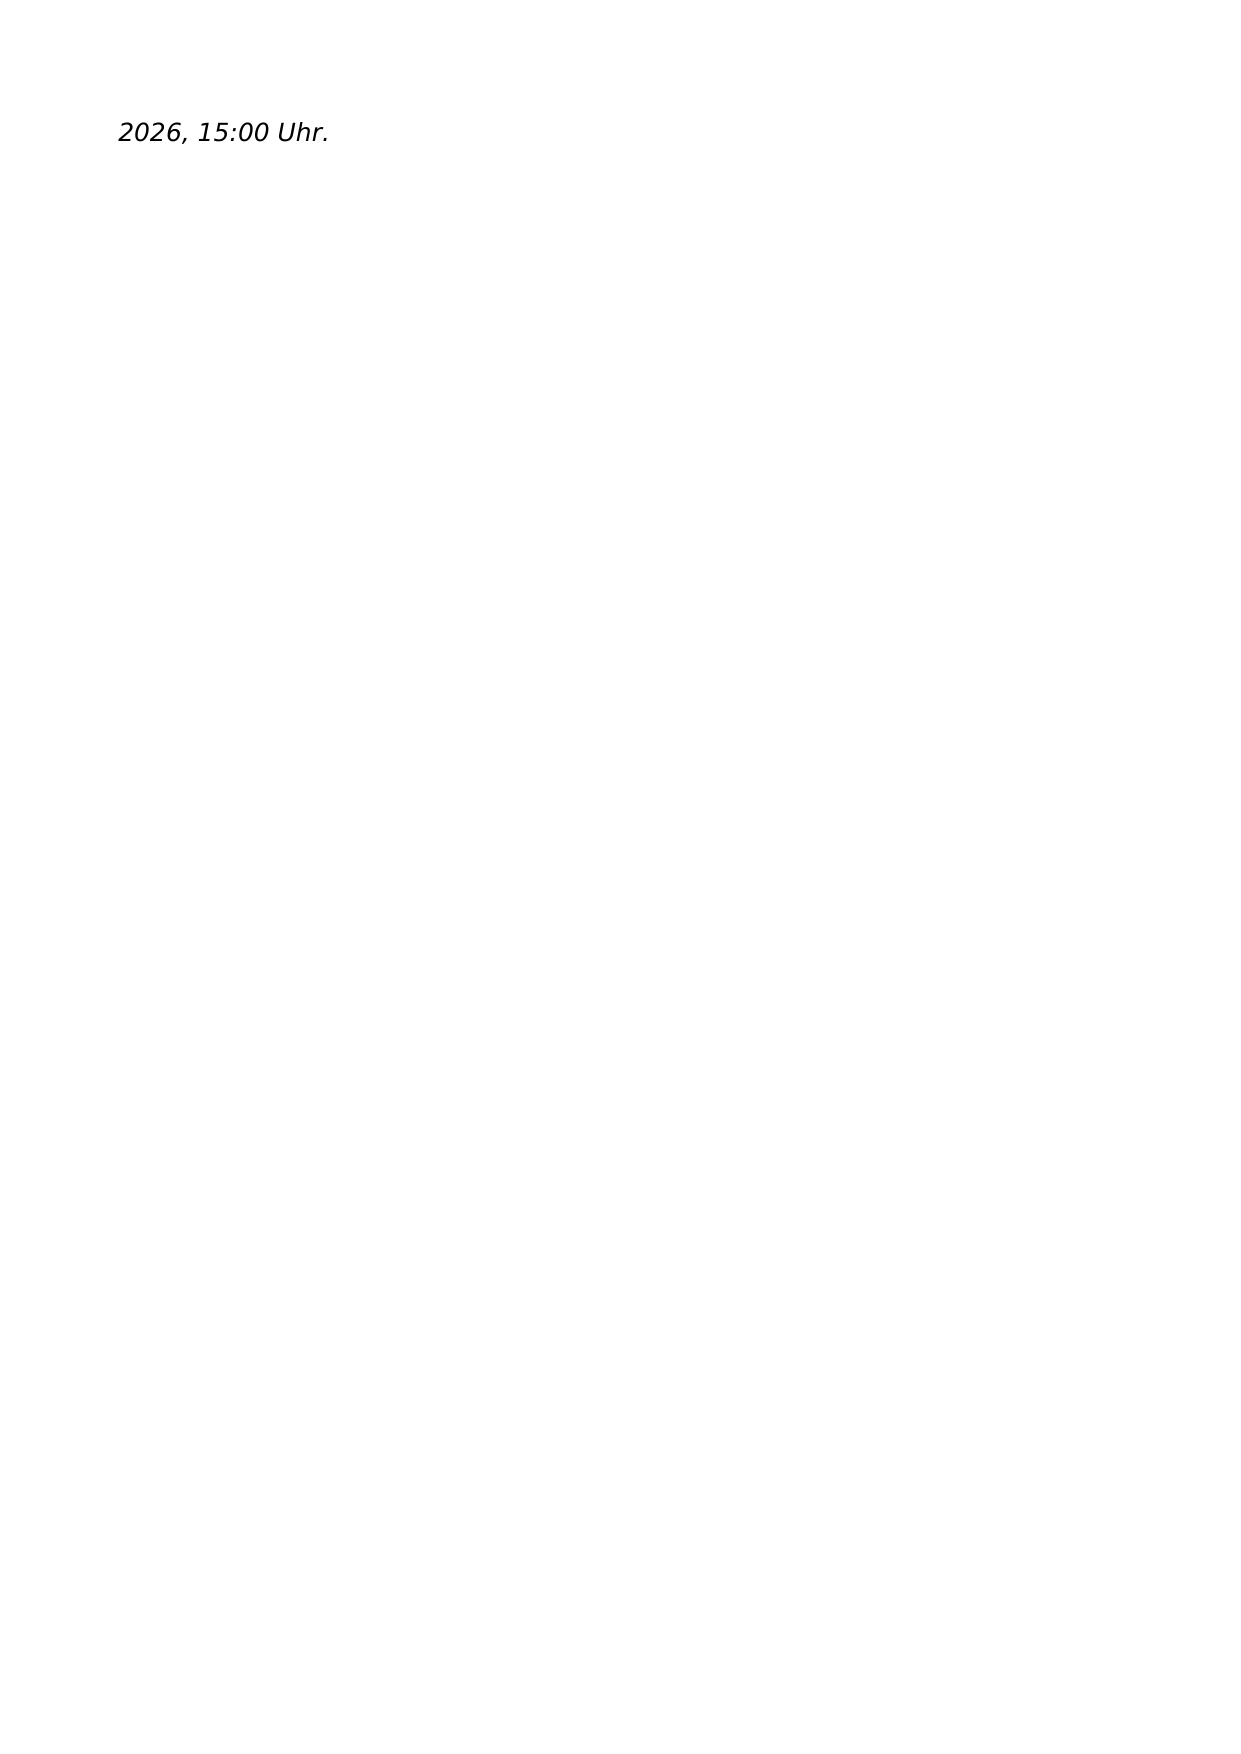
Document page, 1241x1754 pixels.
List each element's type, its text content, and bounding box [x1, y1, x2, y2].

text 2026, 15:00 Uhr. [118, 118, 1122, 147]
